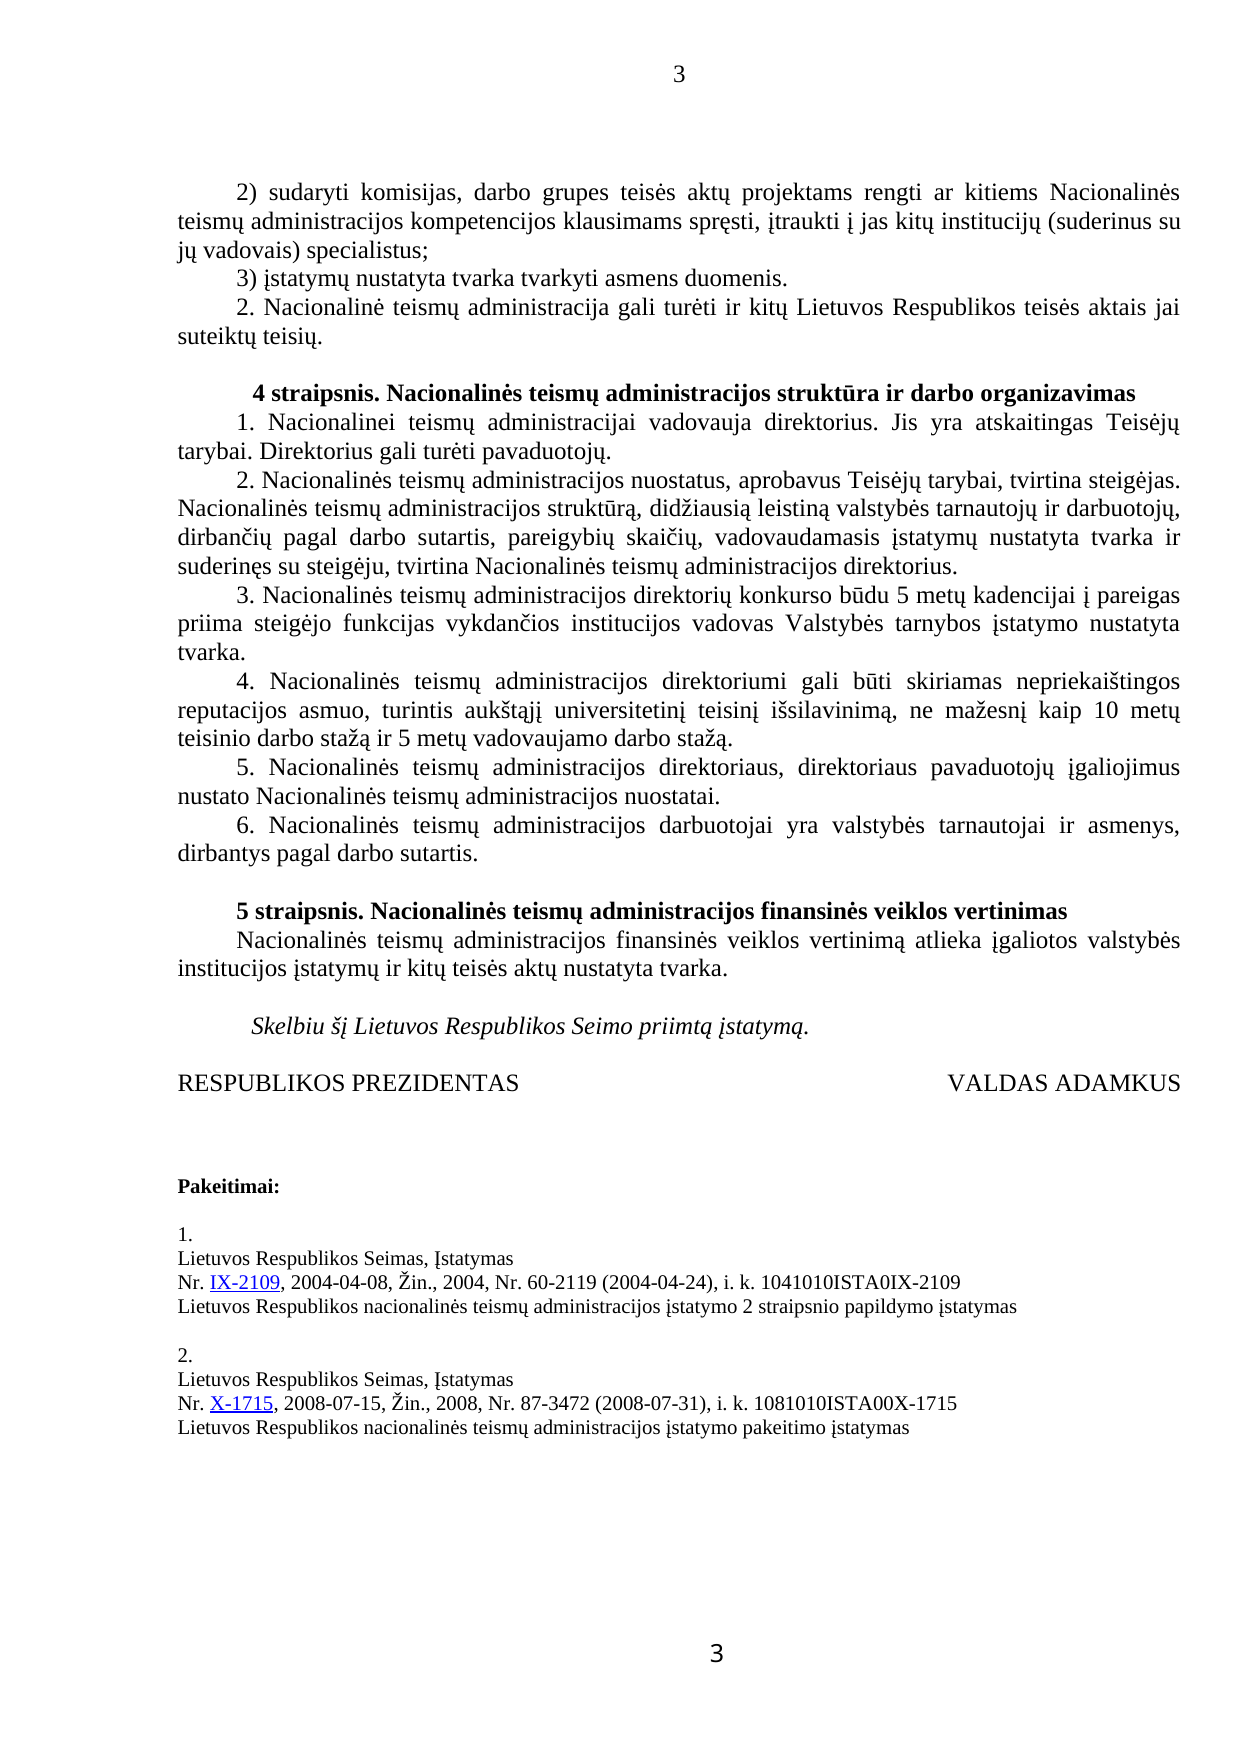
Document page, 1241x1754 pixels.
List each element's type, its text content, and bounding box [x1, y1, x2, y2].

text RESPUBLIKOS PREZIDENTAS VALDAS ADAMKUS [177, 1068, 1181, 1097]
text 4 straipsnis. Nacionalinės teismų administracijos struktūra ir darbo organizavimas [252, 378, 1181, 407]
text Lietuvos Respublikos Seimas, Įstatymas [177, 1367, 1181, 1391]
text Nr. IX-2109, 2004-04-08, Žin., 2004, Nr. 60-2119 (2004-04-24), i. k. 1041010ISTA0IX-2109 [177, 1270, 1181, 1294]
text Nr. X-1715, 2008-07-15, Žin., 2008, Nr. 87-3472 (2008-07-31), i. k. 1081010ISTA00X-1715 [177, 1391, 1181, 1415]
text Lietuvos Respublikos nacionalinės teismų administracijos įstatymo pakeitimo įstatymas [177, 1415, 1181, 1439]
text Pakeitimai: [177, 1174, 1181, 1198]
text 1. Nacionalinei teismų administracijai vadovauja direktorius. Jis yra atskaitingas Teisėjų tarybai. Direktorius gali turėti pavaduotojų. [177, 407, 1181, 465]
text Nacionalinės teismų administracijos finansinės veiklos vertinimą atlieka įgaliotos valstybės institucijos įstatymų ir kitų teisės aktų nustatyta tvarka. [177, 925, 1181, 982]
text Lietuvos Respublikos Seimas, Įstatymas [177, 1246, 1181, 1270]
text 3. Nacionalinės teismų administracijos direktorių konkurso būdu 5 metų kadencijai į pareigas priima steigėjo funkcijas vykdančios institucijos vadovas Valstybės tarnybos įstatymo nustatyta tvarka. [177, 580, 1181, 666]
text 2) sudaryti komisijas, darbo grupes teisės aktų projektams rengti ar kitiems Nacionalinės teismų administracijos kompetencijos klausimams spręsti, įtraukti į jas kitų institucijų (suderinus su jų vadovais) specialistus; [177, 177, 1181, 263]
text 2. Nacionalinė teismų administracija gali turėti ir kitų Lietuvos Respublikos teisės aktais jai suteiktų teisių. [177, 292, 1181, 350]
text Skelbiu šį Lietuvos Respublikos Seimo priimtą įstatymą. [177, 1011, 1181, 1040]
text 1. [177, 1222, 1181, 1246]
text 4. Nacionalinės teismų administracijos direktoriumi gali būti skiriamas nepriekaištingos reputacijos asmuo, turintis aukštąjį universitetinį teisinį išsilavinimą, ne mažesnį kaip 10 metų teisinio darbo stažą ir 5 metų vadovaujamo darbo stažą. [177, 666, 1181, 752]
text 2. Nacionalinės teismų administracijos nuostatus, aprobavus Teisėjų tarybai, tvirtina steigėjas. Nacionalinės teismų administracijos struktūrą, didžiausią leistiną valstybės tarnautojų ir darbuotojų, dirbančių pagal darbo sutartis, pareigybių skaičių, vadovaudamasis įstatymų nustatyta tvarka ir suderinęs su steigėju, tvirtina Nacionalinės teismų administracijos direktorius. [177, 465, 1181, 580]
text 5 straipsnis. Nacionalinės teismų administracijos finansinės veiklos vertinimas [177, 896, 1181, 925]
text 3) įstatymų nustatyta tvarka tvarkyti asmens duomenis. [177, 263, 1181, 292]
text Lietuvos Respublikos nacionalinės teismų administracijos įstatymo 2 straipsnio papildymo įstatymas [177, 1294, 1181, 1318]
text 6. Nacionalinės teismų administracijos darbuotojai yra valstybės tarnautojai ir asmenys, dirbantys pagal darbo sutartis. [177, 810, 1181, 867]
text 5. Nacionalinės teismų administracijos direktoriaus, direktoriaus pavaduotojų įgaliojimus nustato Nacionalinės teismų administracijos nuostatai. [177, 752, 1181, 810]
text 2. [177, 1342, 1181, 1367]
